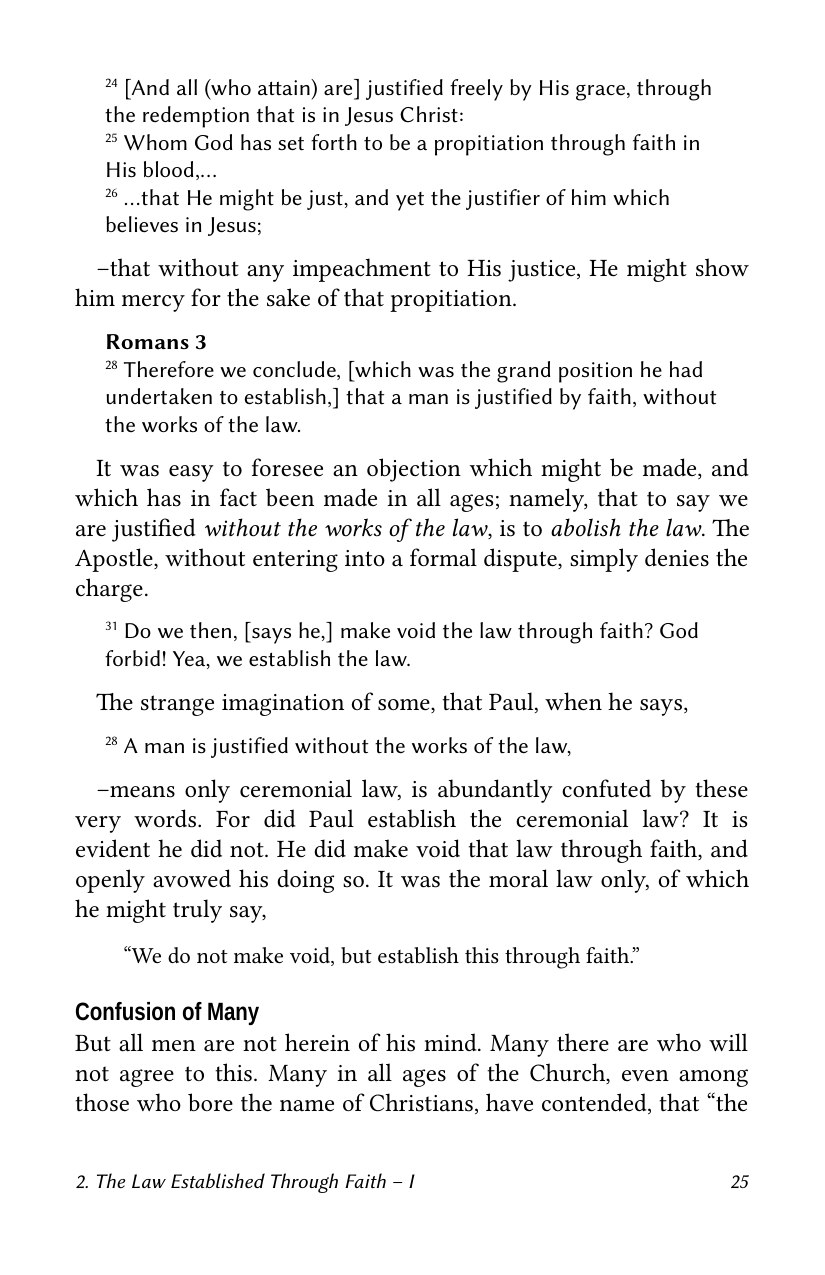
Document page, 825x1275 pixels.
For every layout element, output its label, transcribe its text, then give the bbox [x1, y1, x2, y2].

text It was easy to foresee an objection which might be made, and which has in fact been made in all ages; namely, that to say we are justified without the works of the law, is to abolish the law. The Apostle, without entering into a formal dispute, simply denies the charge. [75, 454, 750, 602]
subtitle Confusion of Many [75, 997, 750, 1026]
text –that without any impeachment to His justice, He might show him mercy for the sake of that propitiation. [75, 254, 750, 313]
text Romans 3 [105, 329, 750, 355]
text 26 ...that He might be just, and yet the justifier of him which believes in Jesus; [105, 184, 720, 238]
text But all men are not herein of his mind. Many there are who will not agree to this. Many in all ages of the Church, even among those who bore the name of Christians, have contended, that “the [75, 1029, 750, 1117]
text “We do not make void, but establish this through faith.” [105, 943, 720, 969]
text –means only ceremonial law, is abundantly confuted by these very words. For did Paul establish the ceremonial law? It is evident he did not. He did make void that law through faith, and openly avowed his doing so. It was the moral law only, of which he might truly say, [75, 776, 750, 924]
text 31 Do we then, [says he,] make void the law through faith? God forbid! Yea, we establish the law. [105, 618, 720, 672]
text The strange imagination of some, that Paul, when he says, [75, 688, 750, 717]
text 28 Therefore we conclude, [which was the grand position he had undertaken to establish,] that a man is justified by faith, without the works of the law. [105, 357, 720, 438]
text 24 [And all (who attain) are] justified freely by His grace, through the redemption that is in Jesus Christ: [105, 75, 720, 128]
text 28 A man is justified without the works of the law, [105, 733, 720, 759]
text 25 Whom God has set forth to be a propitiation through faith in His blood,… [105, 130, 720, 183]
